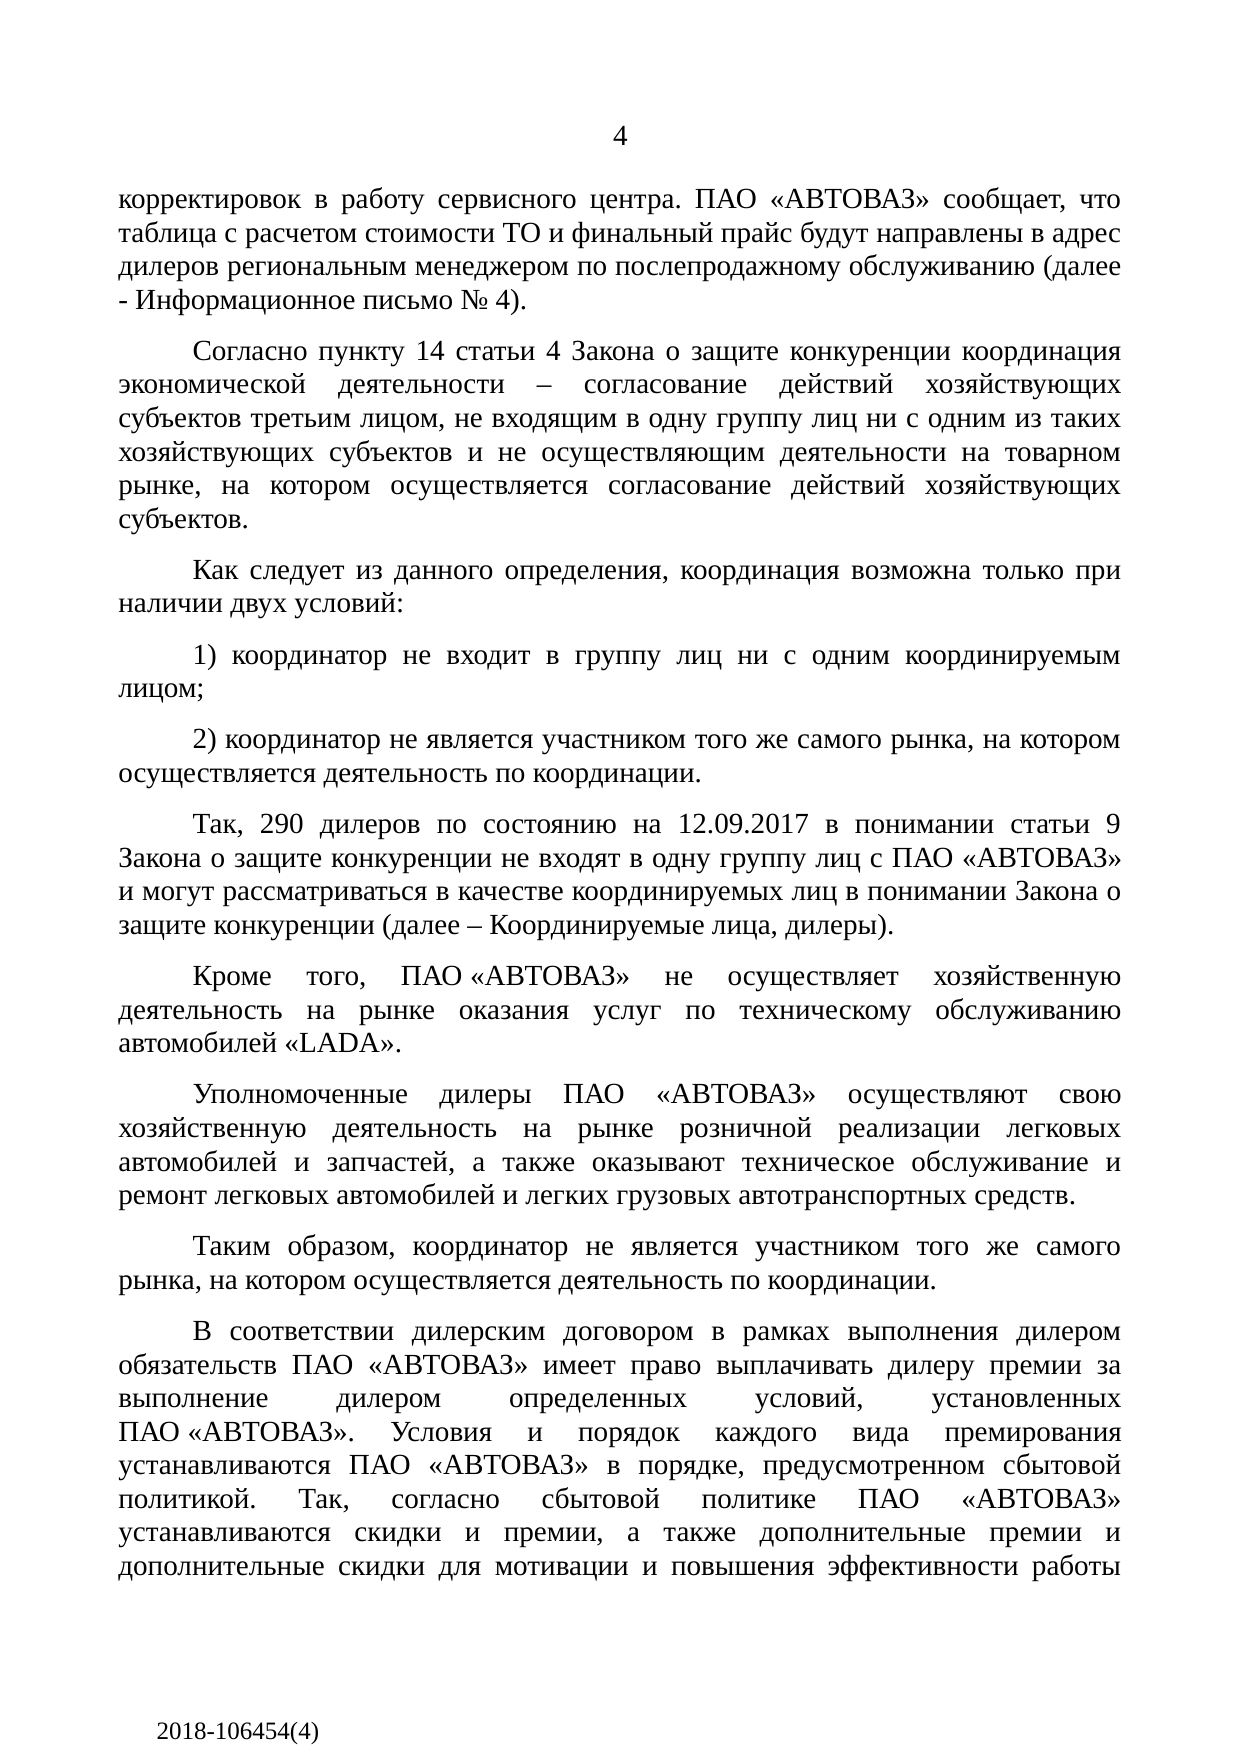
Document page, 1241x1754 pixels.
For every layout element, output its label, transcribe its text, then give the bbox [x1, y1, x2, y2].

text Как следует из данного определения, координация возможна только при наличии двух условий: [118, 552, 1122, 619]
text Так, 290 дилеров по состоянию на 12.09.2017 в понимании статьи 9 Закона о защите конкуренции не входят в одну группу лиц с ПАО «АВТОВАЗ» и могут рассматриваться в качестве координируемых лиц в понимании Закона о защите конкуренции (далее – Координируемые лица, дилеры). [118, 806, 1122, 941]
text Согласно пункту 14 статьи 4 Закона о защите конкуренции координация экономической деятельности – согласование действий хозяйствующих субъектов третьим лицом, не входящим в одну группу лиц ни с одним из таких хозяйствующих субъектов и не осуществляющим деятельности на товарном рынке, на котором осуществляется согласование действий хозяйствующих субъектов. [118, 333, 1122, 534]
text Кроме того, ПАО «АВТОВАЗ» не осуществляет хозяйственную деятельность на рынке оказания услуг по техническому обслуживанию автомобилей «LADA». [118, 958, 1122, 1059]
list Письмом от 29.05.2017 № 29000/179 до представителей уполномоченных дилеров ПАО «АВТОВАЗ доведена информация по изменению стоимости технического обслуживания с просьбой внесения корректировок в работу сервисного центра. ПАО «АВТОВАЗ» сообщает, что таблица с расчетом стоимости ТО и финальный прайс будут направлены в адрес дилеров региональным менеджером по послепродажному обслуживанию (далее - Информационное письмо № 4). [118, 181, 1122, 315]
text 2) координатор не является участником того же самого рынка, на котором осуществляется деятельность по координации. [118, 722, 1122, 789]
text В соответствии дилерским договором в рамках выполнения дилером обязательств ПАО «АВТОВАЗ» имеет право выплачивать дилеру премии за выполнение дилером определенных условий, установленных ПАО «АВТОВАЗ». Условия и порядок каждого вида премирования устанавливаются ПАО «АВТОВАЗ» в порядке, предусмотренном сбытовой политикой. Так, согласно сбытовой политике ПАО «АВТОВАЗ» устанавливаются скидки и премии, а также дополнительные премии и дополнительные скидки для мотивации и повышения эффективности работы [118, 1313, 1122, 1582]
text Таким образом, координатор не является участником того же самого рынка, на котором осуществляется деятельность по координации. [118, 1228, 1122, 1296]
text Уполномоченные дилеры ПАО «АВТОВАЗ» осуществляют свою хозяйственную деятельность на рынке розничной реализации легковых автомобилей и запчастей, а также оказывают техническое обслуживание и ремонт легковых автомобилей и легких грузовых автотранспортных средств. [118, 1077, 1122, 1211]
text 1) координатор не входит в группу лиц ни с одним координируемым лицом; [118, 637, 1122, 704]
